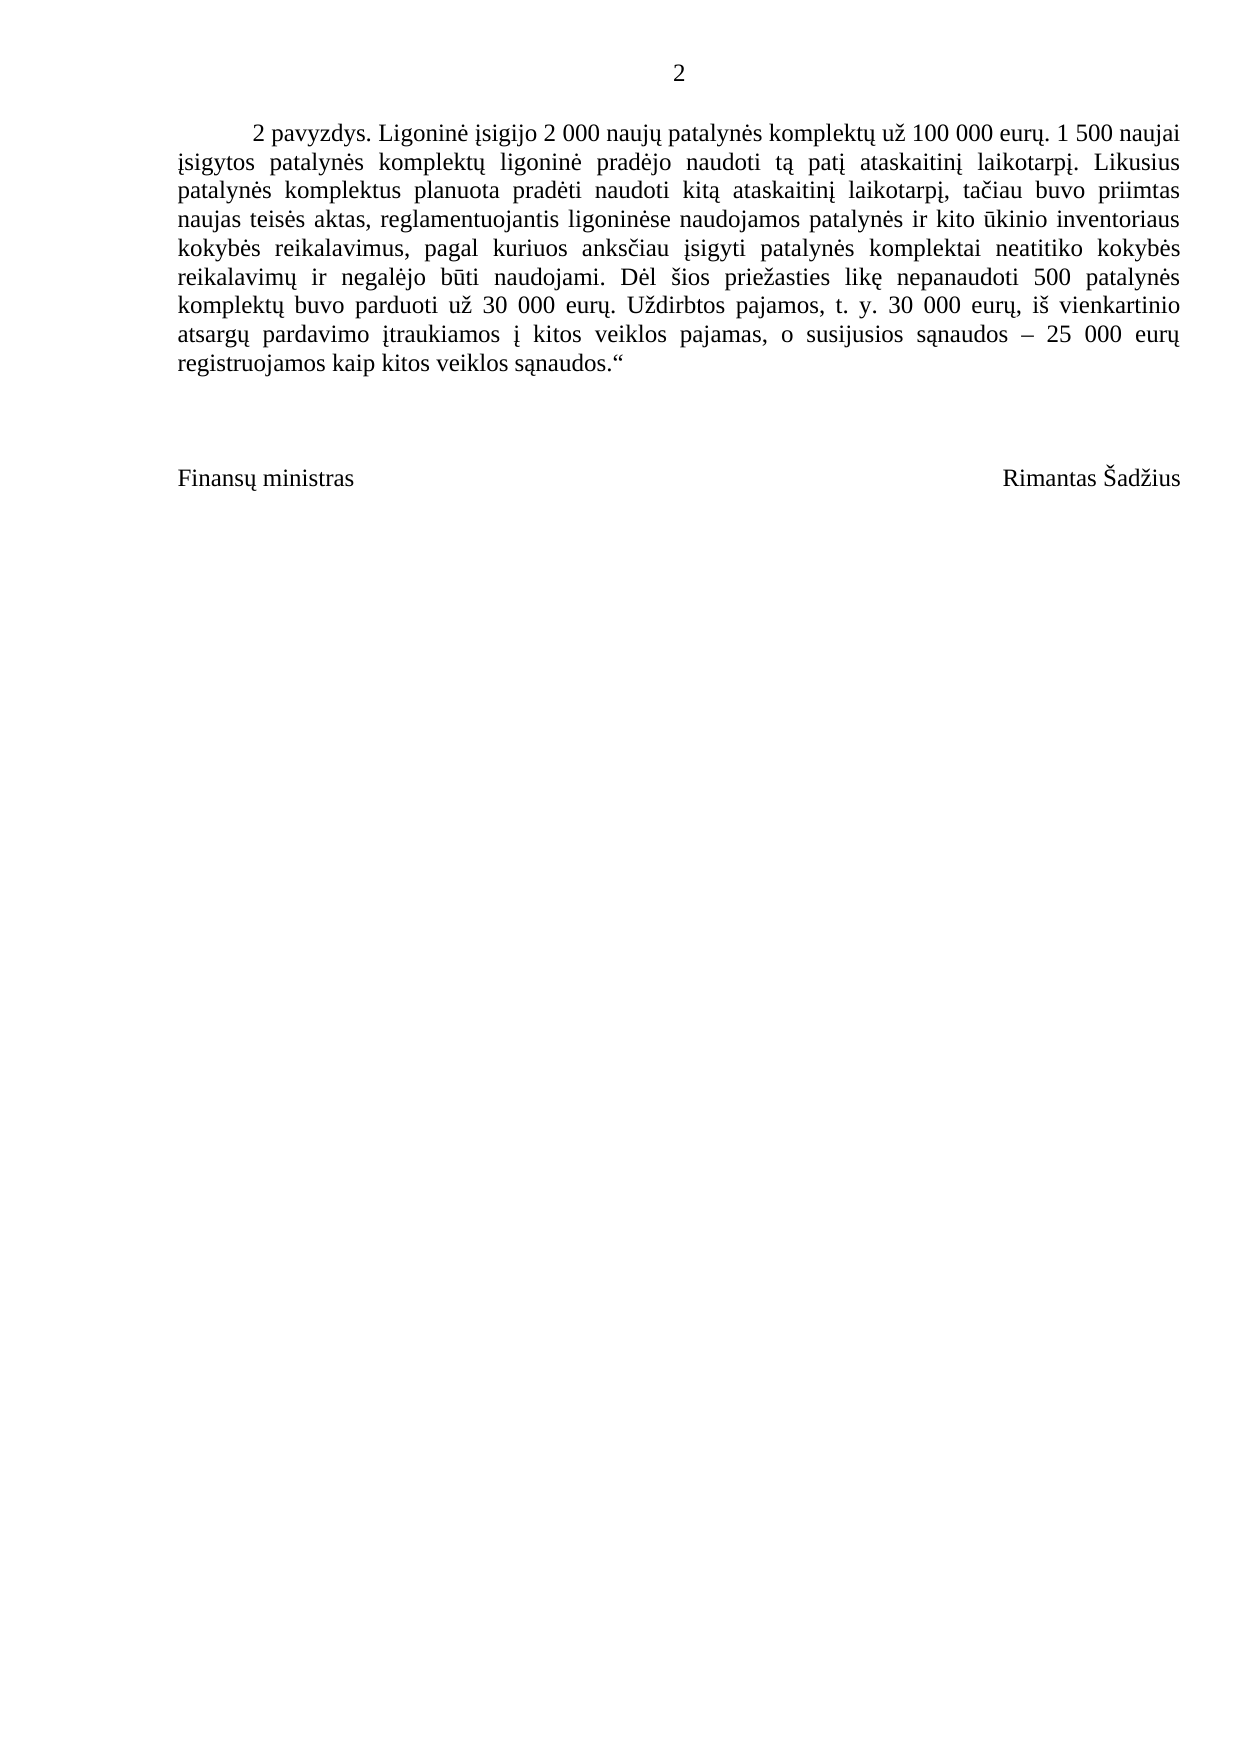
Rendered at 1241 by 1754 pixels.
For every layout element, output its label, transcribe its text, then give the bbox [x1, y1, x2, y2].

text 2 pavyzdys. Ligoninė įsigijo 2 000 naujų patalynės komplektų už 100 000 eurų. 1 500 naujai įsigytos patalynės komplektų ligoninė pradėjo naudoti tą patį ataskaitinį laikotarpį. Likusius patalynės komplektus planuota pradėti naudoti kitą ataskaitinį laikotarpį, tačiau buvo priimtas naujas teisės aktas, reglamentuojantis ligoninėse naudojamos patalynės ir kito ūkinio inventoriaus kokybės reikalavimus, pagal kuriuos anksčiau įsigyti patalynės komplektai neatitiko kokybės reikalavimų ir negalėjo būti naudojami. Dėl šios priežasties likę nepanaudoti 500 patalynės komplektų buvo parduoti už 30 000 eurų. Uždirbtos pajamos, t. y. 30 000 eurų, iš vienkartinio atsargų pardavimo įtraukiamos į kitos veiklos pajamas, o susijusios sąnaudos – 25 000 eurų registruojamos kaip kitos veiklos sąnaudos.“ [177, 118, 1181, 377]
text Finansų ministras Rimantas Šadžius [177, 463, 1181, 492]
